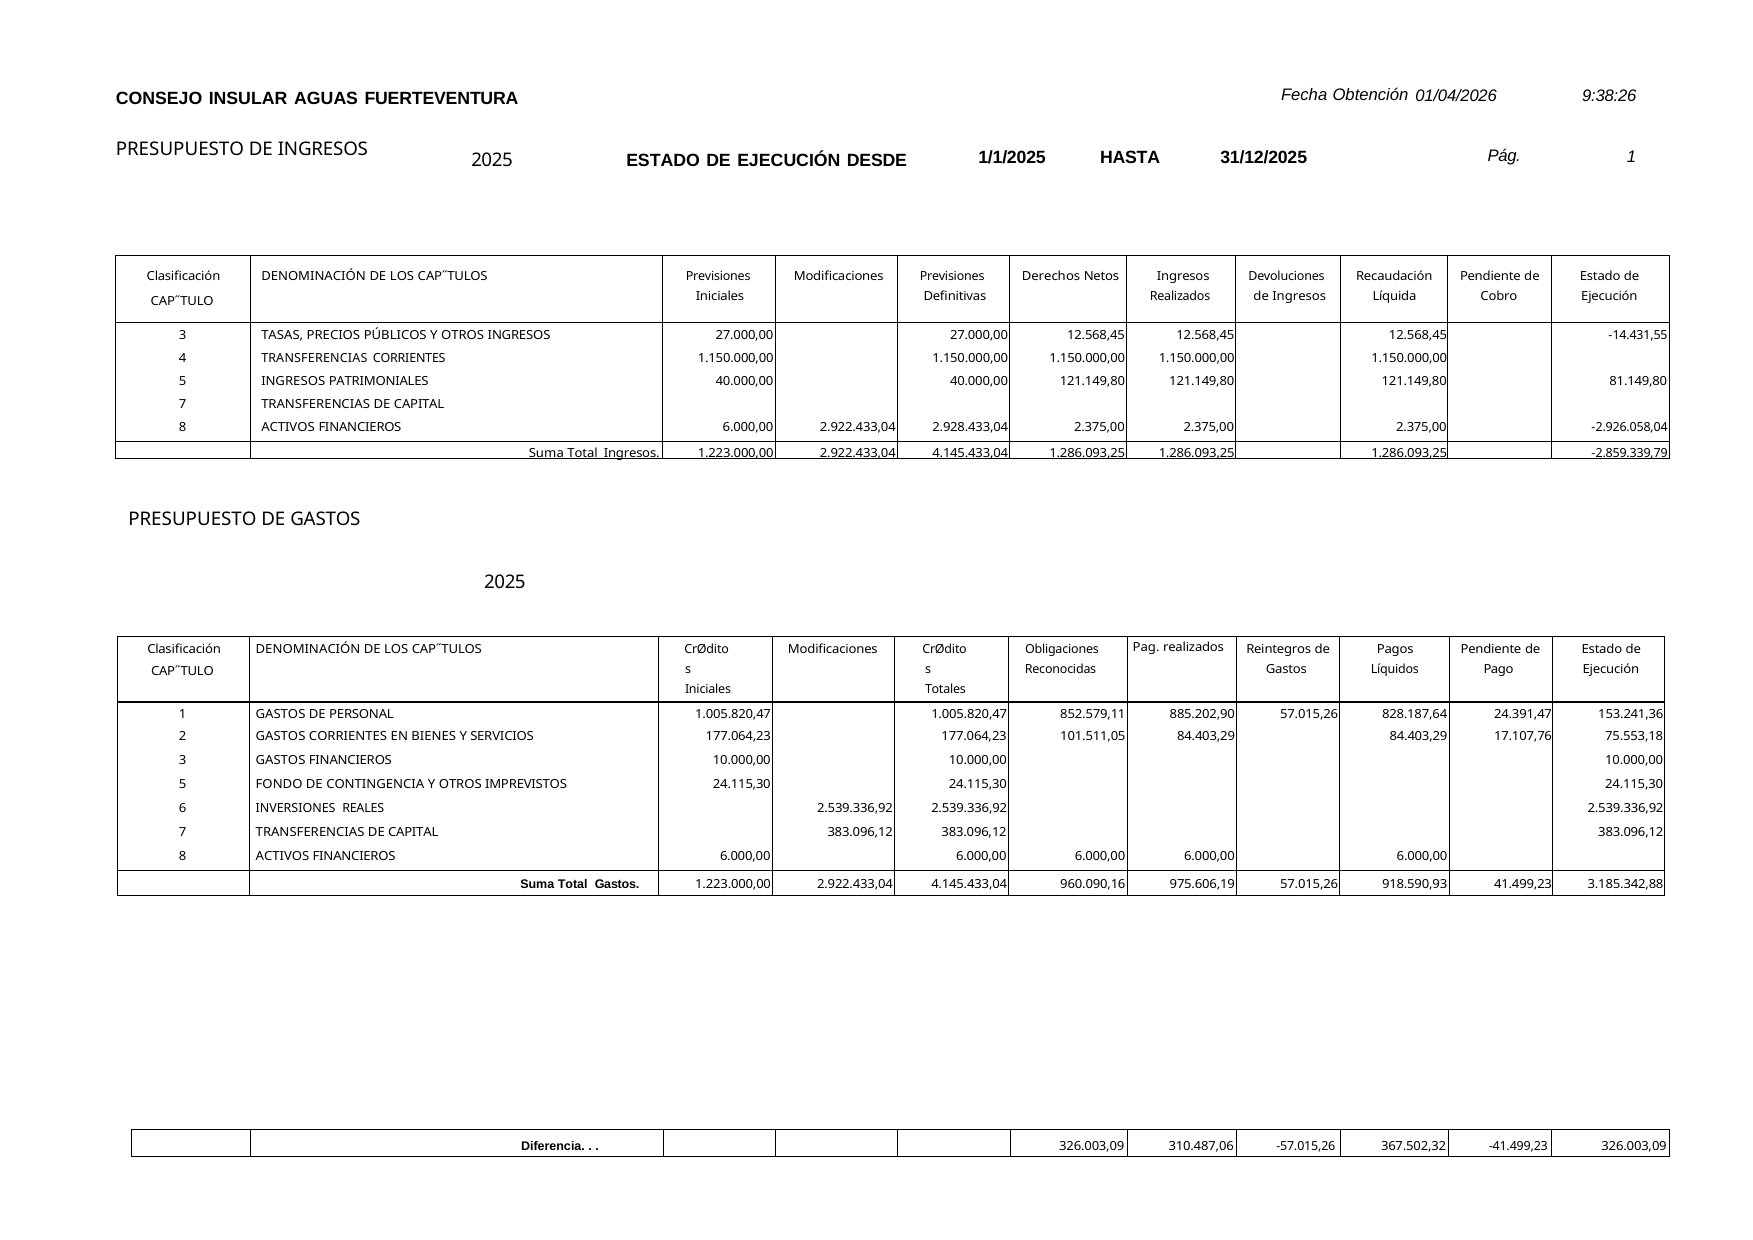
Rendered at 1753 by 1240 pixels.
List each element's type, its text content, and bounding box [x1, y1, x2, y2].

table_cell 3 [116, 323, 250, 344]
table_cell [1128, 795, 1236, 819]
table_cell [1552, 344, 1669, 367]
table_cell [1237, 771, 1339, 795]
table_cell [1009, 771, 1127, 795]
subtitle PRESUPUESTO DE INGRESOS [116, 135, 395, 161]
text 2025 ESTADO DE EJECUCIÓN DESDE [471, 146, 916, 172]
table_header [664, 1130, 775, 1156]
table_cell [1450, 771, 1552, 795]
table_cell 3.185.342,88 [1553, 871, 1664, 895]
table_cell 918.590,93 [1340, 871, 1449, 895]
table_cell 2.539.336,92 [895, 795, 1008, 819]
table_cell 57.015,26 [1237, 871, 1339, 895]
table_cell Suma Total Gastos. [250, 871, 658, 895]
table_cell ACTIVOS FINANCIEROS [250, 843, 658, 870]
table_cell 1 [118, 703, 249, 723]
table_cell 8 [116, 414, 250, 441]
text CONSEJO INSULAR AGUAS FUERTEVENTURA Fecha Obtención 01/04/2026 9:38:26 [116, 85, 1678, 108]
table_cell [1237, 747, 1339, 771]
table_cell 6.000,00 [1340, 843, 1449, 870]
table_cell 1.223.000,00 [659, 871, 772, 895]
table_cell 2.922.433,04 [776, 414, 897, 441]
table_header CrØditos Iniciales [659, 637, 772, 701]
table_cell [118, 871, 249, 895]
subtitle [1670, 255, 1676, 458]
table_cell [116, 442, 250, 458]
table_cell 75.553,18 [1553, 723, 1664, 747]
table_header Estado de Ejecución [1552, 256, 1669, 322]
table_cell [1553, 843, 1664, 870]
table_cell -14.431,55 [1552, 323, 1669, 344]
table_cell 2.375,00 [1010, 414, 1126, 441]
table_cell [1128, 771, 1236, 795]
table_cell 885.202,90 [1128, 703, 1236, 723]
table_cell FONDO DE CONTINGENCIA Y OTROS IMPREVISTOS [250, 771, 658, 795]
table_cell TASAS, PRECIOS PÚBLICOS Y OTROS INGRESOS [251, 323, 662, 344]
table_cell 8 [118, 843, 249, 870]
table_cell TRANSFERENCIAS DE CAPITAL [250, 819, 658, 843]
table_cell [1237, 723, 1339, 747]
table_cell [776, 344, 897, 367]
table_cell 2.539.336,92 [1553, 795, 1664, 819]
table_cell 1.150.000,00 [1341, 344, 1447, 367]
table_cell 6.000,00 [895, 843, 1008, 870]
table_header -57.015,26 [1237, 1130, 1340, 1156]
table_cell 24.115,30 [895, 771, 1008, 795]
table_cell [1552, 390, 1669, 414]
table_cell 1.286.093,25 [1341, 442, 1447, 458]
table_cell 960.090,16 [1009, 871, 1127, 895]
table_header Previsiones Iniciales [663, 256, 775, 322]
table_cell 40.000,00 [663, 367, 775, 390]
table_cell 10.000,00 [659, 747, 772, 771]
table_cell 2.928.433,04 [898, 414, 1009, 441]
table_cell ACTIVOS FINANCIEROS [251, 414, 662, 441]
table_cell [773, 703, 894, 723]
table_cell 177.064,23 [895, 723, 1008, 747]
table_cell 12.568,45 [1127, 323, 1235, 344]
table_cell 2.375,00 [1127, 414, 1235, 441]
table_cell [1009, 819, 1127, 843]
table_cell 121.149,80 [1127, 367, 1235, 390]
table_cell 84.403,29 [1340, 723, 1449, 747]
table_cell 27.000,00 [663, 323, 775, 344]
table_cell [1448, 323, 1551, 441]
table_cell 2 [118, 723, 249, 747]
table_cell GASTOS DE PERSONAL [250, 703, 658, 723]
table_cell 2.922.433,04 [776, 442, 897, 458]
table_cell [659, 819, 772, 843]
table_cell 101.511,05 [1009, 723, 1127, 747]
table_cell 6.000,00 [663, 414, 775, 441]
table_cell 27.000,00 [898, 323, 1009, 344]
table_cell 6 [118, 795, 249, 819]
table_cell 24.115,30 [659, 771, 772, 795]
table_cell 10.000,00 [1553, 747, 1664, 771]
table_cell 1.223.000,00 [663, 442, 775, 458]
table_cell -2.926.058,04 [1552, 414, 1669, 441]
table_cell 10.000,00 [895, 747, 1008, 771]
table_cell 4.145.433,04 [898, 442, 1009, 458]
table_header [776, 1130, 897, 1156]
table_header -41.499,23 [1449, 1130, 1551, 1156]
table_cell Suma Total Ingresos. [251, 442, 662, 458]
table_cell 2.539.336,92 [773, 795, 894, 819]
table_cell [773, 723, 894, 747]
table_cell [1341, 390, 1447, 414]
table_cell 17.107,76 [1450, 723, 1552, 747]
table_cell 975.606,19 [1128, 871, 1236, 895]
table_cell [1236, 323, 1340, 441]
table_header Previsiones Definitivas [898, 256, 1009, 322]
table_cell [1340, 819, 1449, 843]
table_cell 852.579,11 [1009, 703, 1127, 723]
table_cell INGRESOS PATRIMONIALES [251, 367, 662, 390]
table_cell INVERSIONES REALES [250, 795, 658, 819]
table_header 326.003,09 [1552, 1130, 1669, 1156]
text 1/1/2025 HASTA 31/12/2025 [978, 147, 1316, 168]
table_cell [776, 323, 897, 344]
table_cell [1127, 390, 1235, 414]
table_cell [776, 367, 897, 390]
table_header 367.502,32 [1341, 1130, 1448, 1156]
table_header 326.003,09 [1011, 1130, 1127, 1156]
table_cell [1010, 390, 1126, 414]
table_header Estado de Ejecución [1553, 637, 1664, 701]
table_cell [1128, 747, 1236, 771]
table_cell 383.096,12 [895, 819, 1008, 843]
table_cell 828.187,64 [1340, 703, 1449, 723]
table_header Pagos Líquidos [1340, 637, 1449, 701]
table_cell [1450, 819, 1552, 843]
table_cell 1.005.820,47 [659, 703, 772, 723]
table_header Diferencia. . . [251, 1130, 663, 1156]
table_cell [1340, 795, 1449, 819]
table_cell [1450, 747, 1552, 771]
table_cell TRANSFERENCIAS DE CAPITAL [251, 390, 662, 414]
table_cell 4 [116, 344, 250, 367]
table_cell -2.859.339,79 [1552, 442, 1669, 458]
table_header Modificaciones [773, 637, 894, 701]
table_cell 7 [116, 390, 250, 414]
table_header DENOMINACIÓN DE LOS CAP˝TULOS [250, 637, 658, 701]
table_cell 1.005.820,47 [895, 703, 1008, 723]
table_cell 6.000,00 [1128, 843, 1236, 870]
table_cell TRANSFERENCIAS CORRIENTES [251, 344, 662, 367]
table_cell 121.149,80 [1341, 367, 1447, 390]
table_cell 40.000,00 [898, 367, 1009, 390]
table_header Pag. realizados [1128, 637, 1236, 701]
table_cell [1340, 771, 1449, 795]
table_header CrØditos Totales [895, 637, 1008, 701]
table_cell GASTOS FINANCIEROS [250, 747, 658, 771]
table_cell 153.241,36 [1553, 703, 1664, 723]
table_header Reintegros de Gastos [1237, 637, 1339, 701]
table_cell [773, 843, 894, 870]
table_cell [898, 390, 1009, 414]
table_cell 1.150.000,00 [898, 344, 1009, 367]
table_cell [1237, 795, 1339, 819]
table_cell 1.286.093,25 [1010, 442, 1126, 458]
table_cell 57.015,26 [1237, 703, 1339, 723]
table_header Modificaciones [776, 256, 897, 322]
table_cell [776, 390, 897, 414]
table_cell 6.000,00 [659, 843, 772, 870]
subtitle [109, 255, 115, 458]
table_header Clasificación CAP˝TULO [116, 256, 250, 322]
table_header [898, 1130, 1010, 1156]
table_header Recaudación Líquida [1341, 256, 1447, 322]
table_cell [1450, 795, 1552, 819]
table_cell 2.922.433,04 [773, 871, 894, 895]
table_cell [1237, 819, 1339, 843]
table_cell 6.000,00 [1009, 843, 1127, 870]
table_header Derechos Netos [1010, 256, 1126, 322]
table_cell [1448, 442, 1551, 458]
table_cell [659, 795, 772, 819]
table_cell 7 [118, 819, 249, 843]
table_cell 1.150.000,00 [1010, 344, 1126, 367]
text 2025 [484, 568, 1678, 594]
table_cell 1.286.093,25 [1127, 442, 1235, 458]
table_header Obligaciones Reconocidas [1009, 637, 1127, 701]
table_cell 5 [118, 771, 249, 795]
table_cell 177.064,23 [659, 723, 772, 747]
text Pág. 1 [1487, 145, 1678, 166]
table_cell 2.375,00 [1341, 414, 1447, 441]
table_cell 3 [118, 747, 249, 771]
table_cell 4.145.433,04 [895, 871, 1008, 895]
table_header [132, 1130, 250, 1156]
table_cell GASTOS CORRIENTES EN BIENES Y SERVICIOS [250, 723, 658, 747]
table_cell [1236, 442, 1340, 458]
table_cell 81.149,80 [1552, 367, 1669, 390]
table_cell [773, 771, 894, 795]
table_cell [1340, 747, 1449, 771]
table_header 310.487,06 [1128, 1130, 1236, 1156]
table_cell 5 [116, 367, 250, 390]
table_header DENOMINACIÓN DE LOS CAP˝TULOS [251, 256, 662, 322]
table_cell 121.149,80 [1010, 367, 1126, 390]
table_header Clasificación CAP˝TULO [118, 637, 249, 701]
table_header Pendiente de Pago [1450, 637, 1552, 701]
table_cell 12.568,45 [1010, 323, 1126, 344]
table_cell 1.150.000,00 [1127, 344, 1235, 367]
table_cell 41.499,23 [1450, 871, 1552, 895]
table_cell [1009, 747, 1127, 771]
table_header Devoluciones de Ingresos [1236, 256, 1340, 322]
table_cell 12.568,45 [1341, 323, 1447, 344]
table_cell 1.150.000,00 [663, 344, 775, 367]
table_cell 24.391,47 [1450, 703, 1552, 723]
table_cell [1237, 843, 1339, 870]
table_cell [773, 747, 894, 771]
table_header Pendiente de Cobro [1448, 256, 1551, 322]
table_cell [1450, 843, 1552, 870]
subtitle PRESUPUESTO DE GASTOS [128, 506, 387, 531]
table_cell [1009, 795, 1127, 819]
table_cell [1128, 819, 1236, 843]
table_cell 383.096,12 [1553, 819, 1664, 843]
table_cell 84.403,29 [1128, 723, 1236, 747]
table_cell [663, 390, 775, 414]
table_cell 24.115,30 [1553, 771, 1664, 795]
table_header Ingresos Realizados [1127, 256, 1235, 322]
table_cell 383.096,12 [773, 819, 894, 843]
